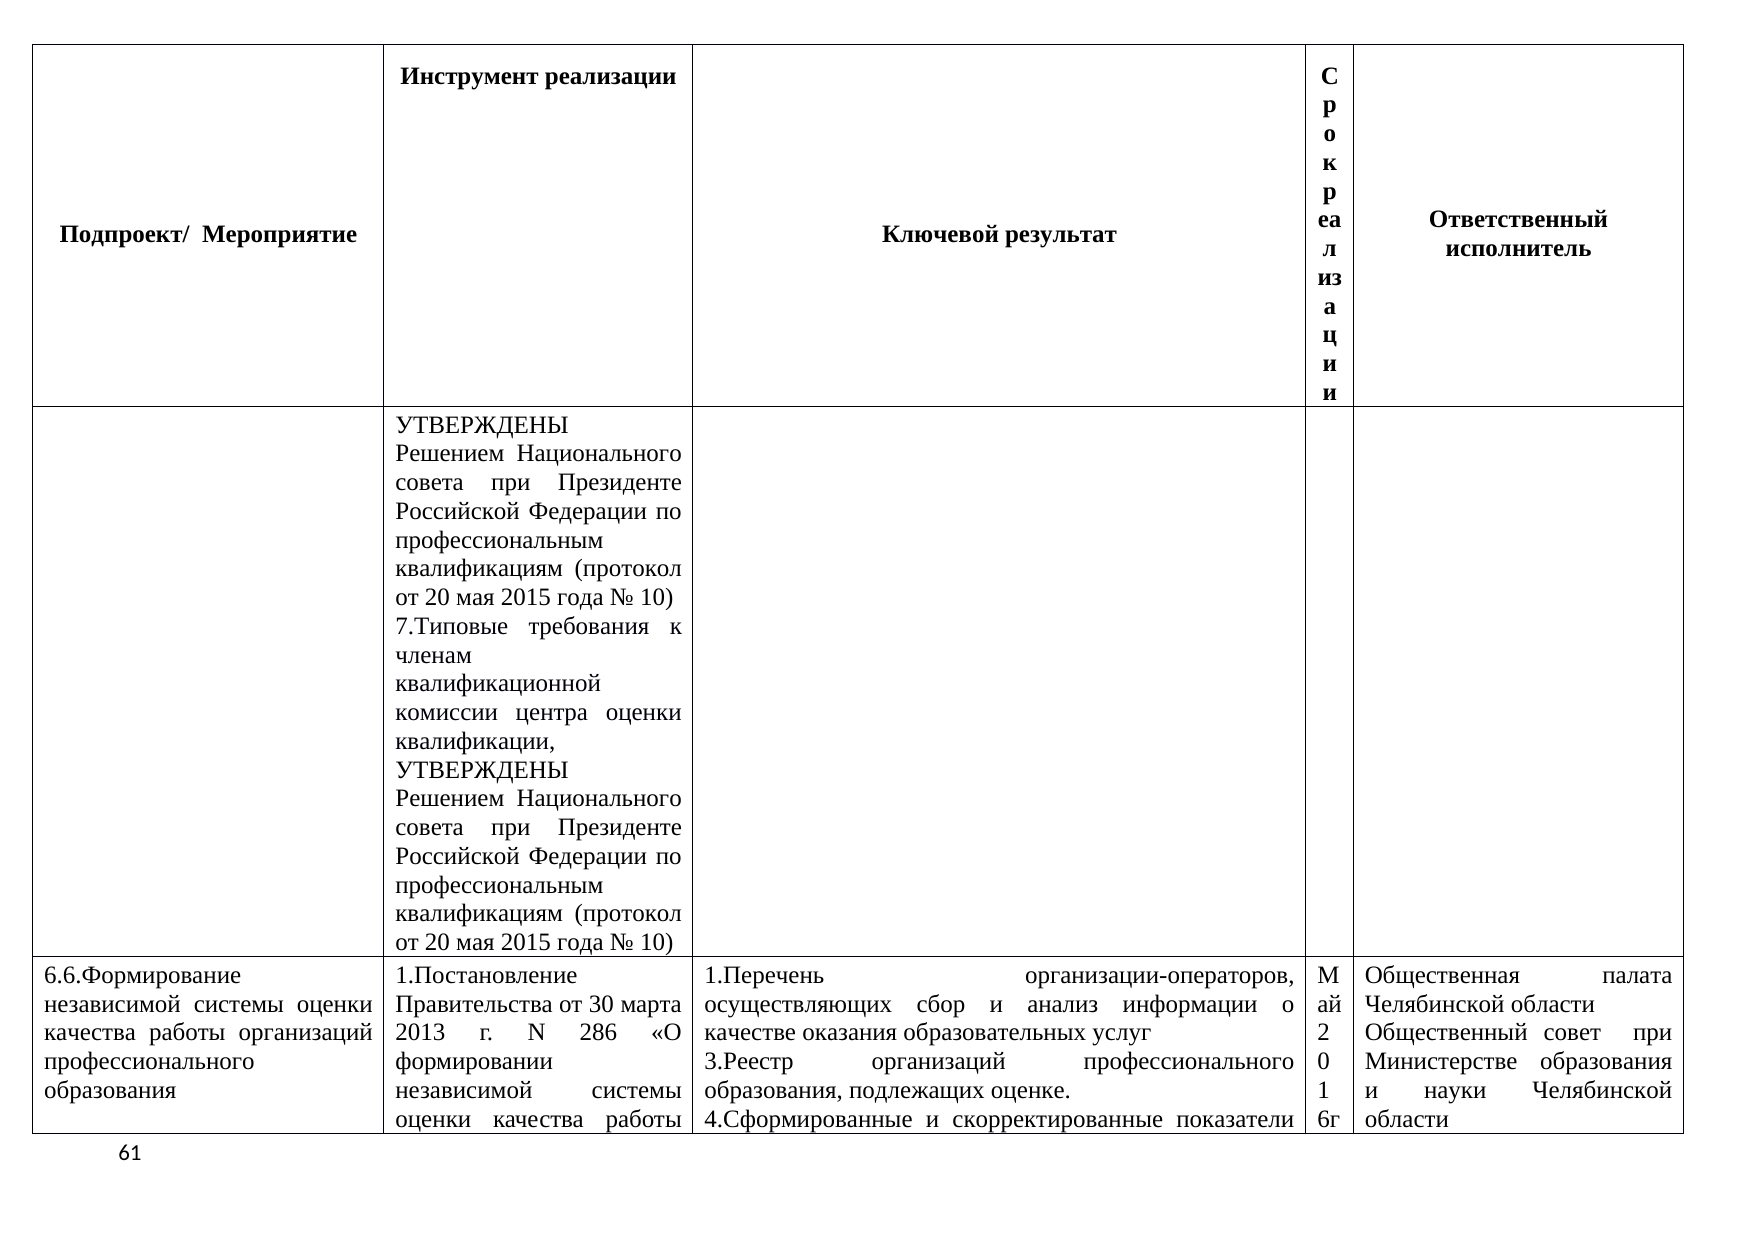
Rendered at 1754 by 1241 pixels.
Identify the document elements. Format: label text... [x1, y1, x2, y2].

table_header Подпроект/ Мероприятие [33, 45, 383, 406]
table_cell Май 2016г [1306, 957, 1353, 1132]
table_header Срок реализации [1306, 45, 1353, 406]
table_cell 1.Постановление Правительства от 30 марта 2013 г. N 286 «О формировании независимой системы оценки качества работы [384, 957, 692, 1132]
table_header Инструмент реализации [384, 45, 692, 406]
table_cell [1306, 407, 1353, 956]
table_cell [1354, 407, 1683, 956]
table_header Ответственный исполнитель [1354, 45, 1683, 406]
table_cell 6.6.Формирование независимой системы оценки качества работы организаций профессионального образования [33, 957, 383, 1132]
table_cell 1.Перечень организации-операторов, осуществляющих сбор и анализ информации о качестве оказания образовательных услуг 3.Реестр организаций профессионального образования, подлежащих оценке. 4.Сформированные и скорректированные показатели [693, 957, 1305, 1132]
table_header Ключевой результат [693, 45, 1305, 406]
table_cell Общественная палата Челябинской области Общественный совет при Министерстве образования и науки Челябинской области [1354, 957, 1683, 1132]
table_cell [33, 407, 383, 956]
table_cell УТВЕРЖДЕНЫ Решением Национального совета при Президенте Российской Федерации по профессиональным квалификациям (протокол от 20 мая 2015 года № 10) 7.Типовые требования к членам квалификационной комиссии центра оценки квалификации, УТВЕРЖДЕНЫ Решением Национального совета при Президенте Российской Федерации по профессиональным квалификациям (протокол от 20 мая 2015 года № 10) [384, 407, 692, 956]
table_cell [693, 407, 1305, 956]
